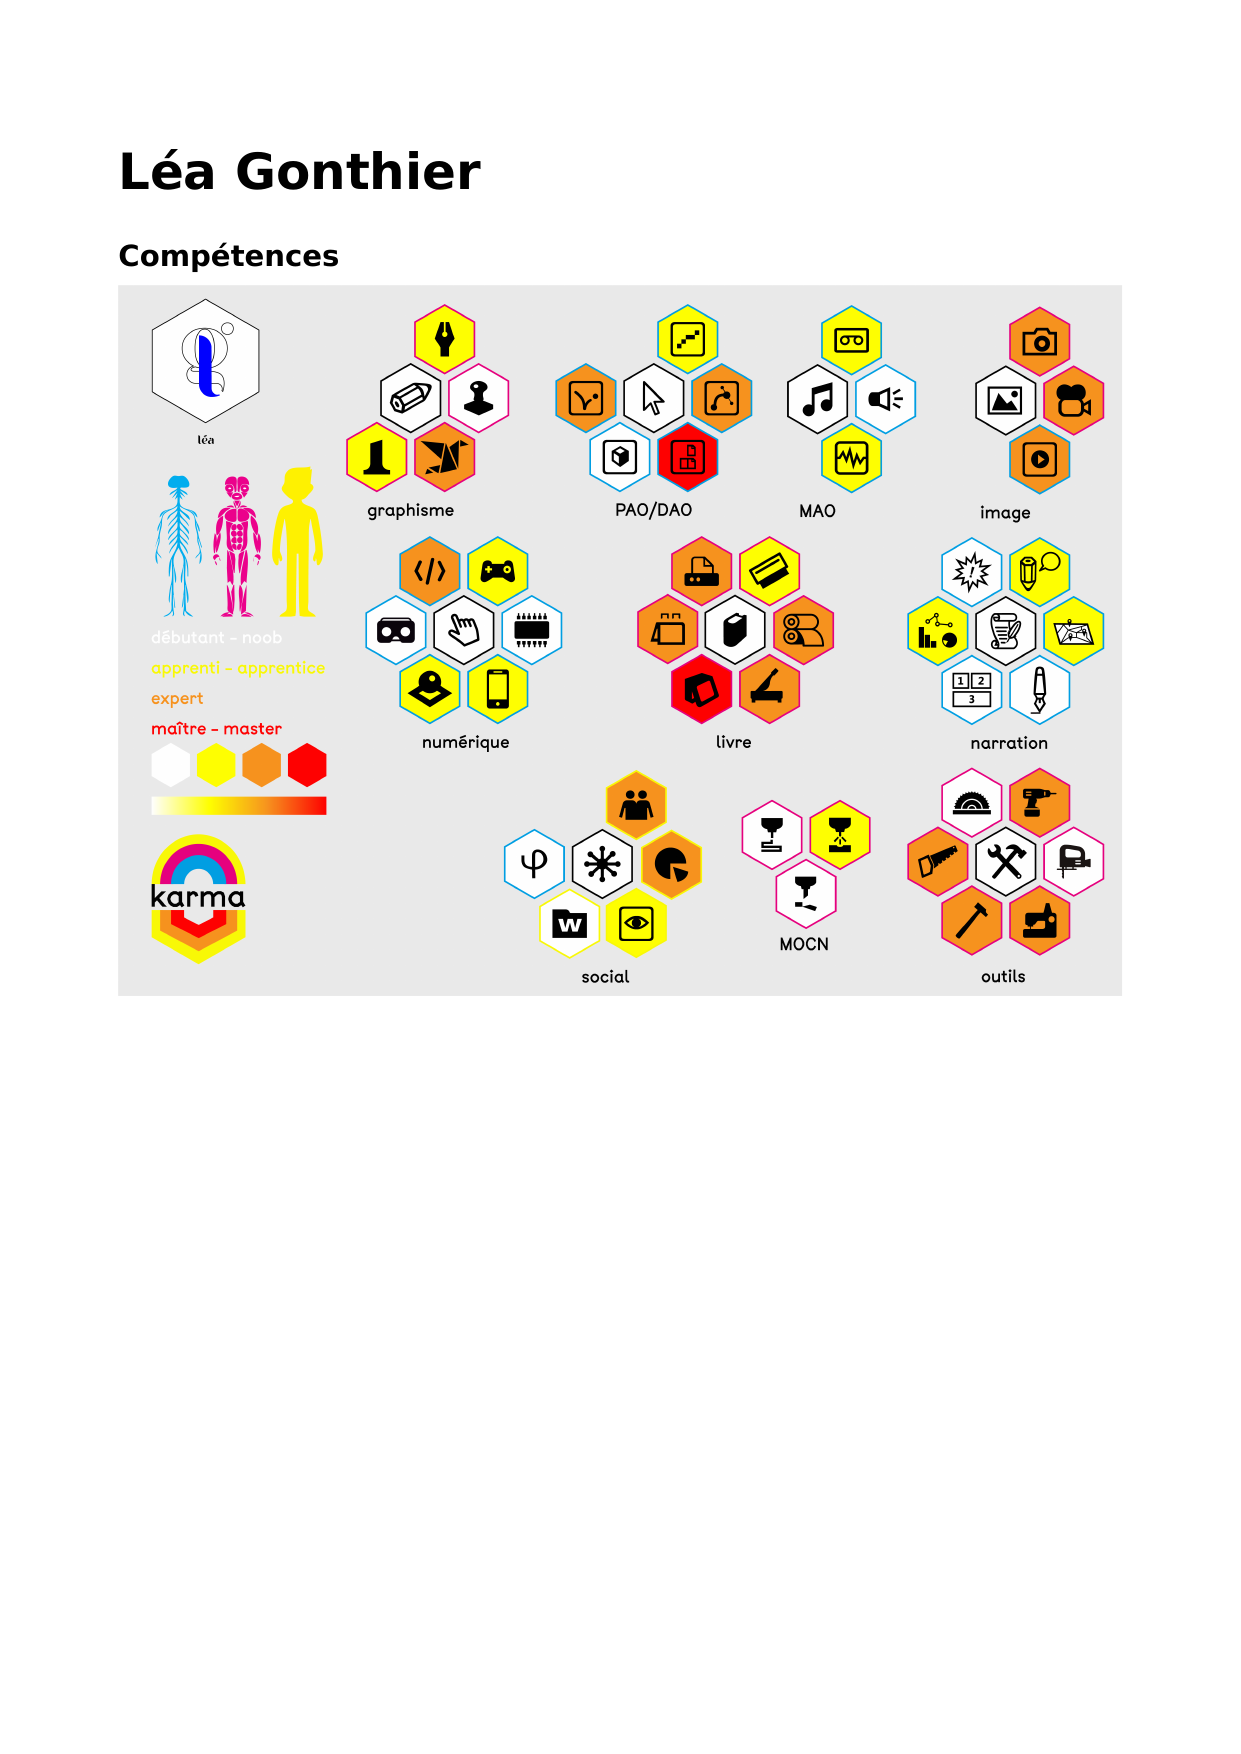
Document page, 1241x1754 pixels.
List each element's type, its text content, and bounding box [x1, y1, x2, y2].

picture [118, 285, 1123, 996]
subtitle Léa Gonthier [118, 143, 1122, 201]
subtitle Compétences [118, 239, 1122, 273]
